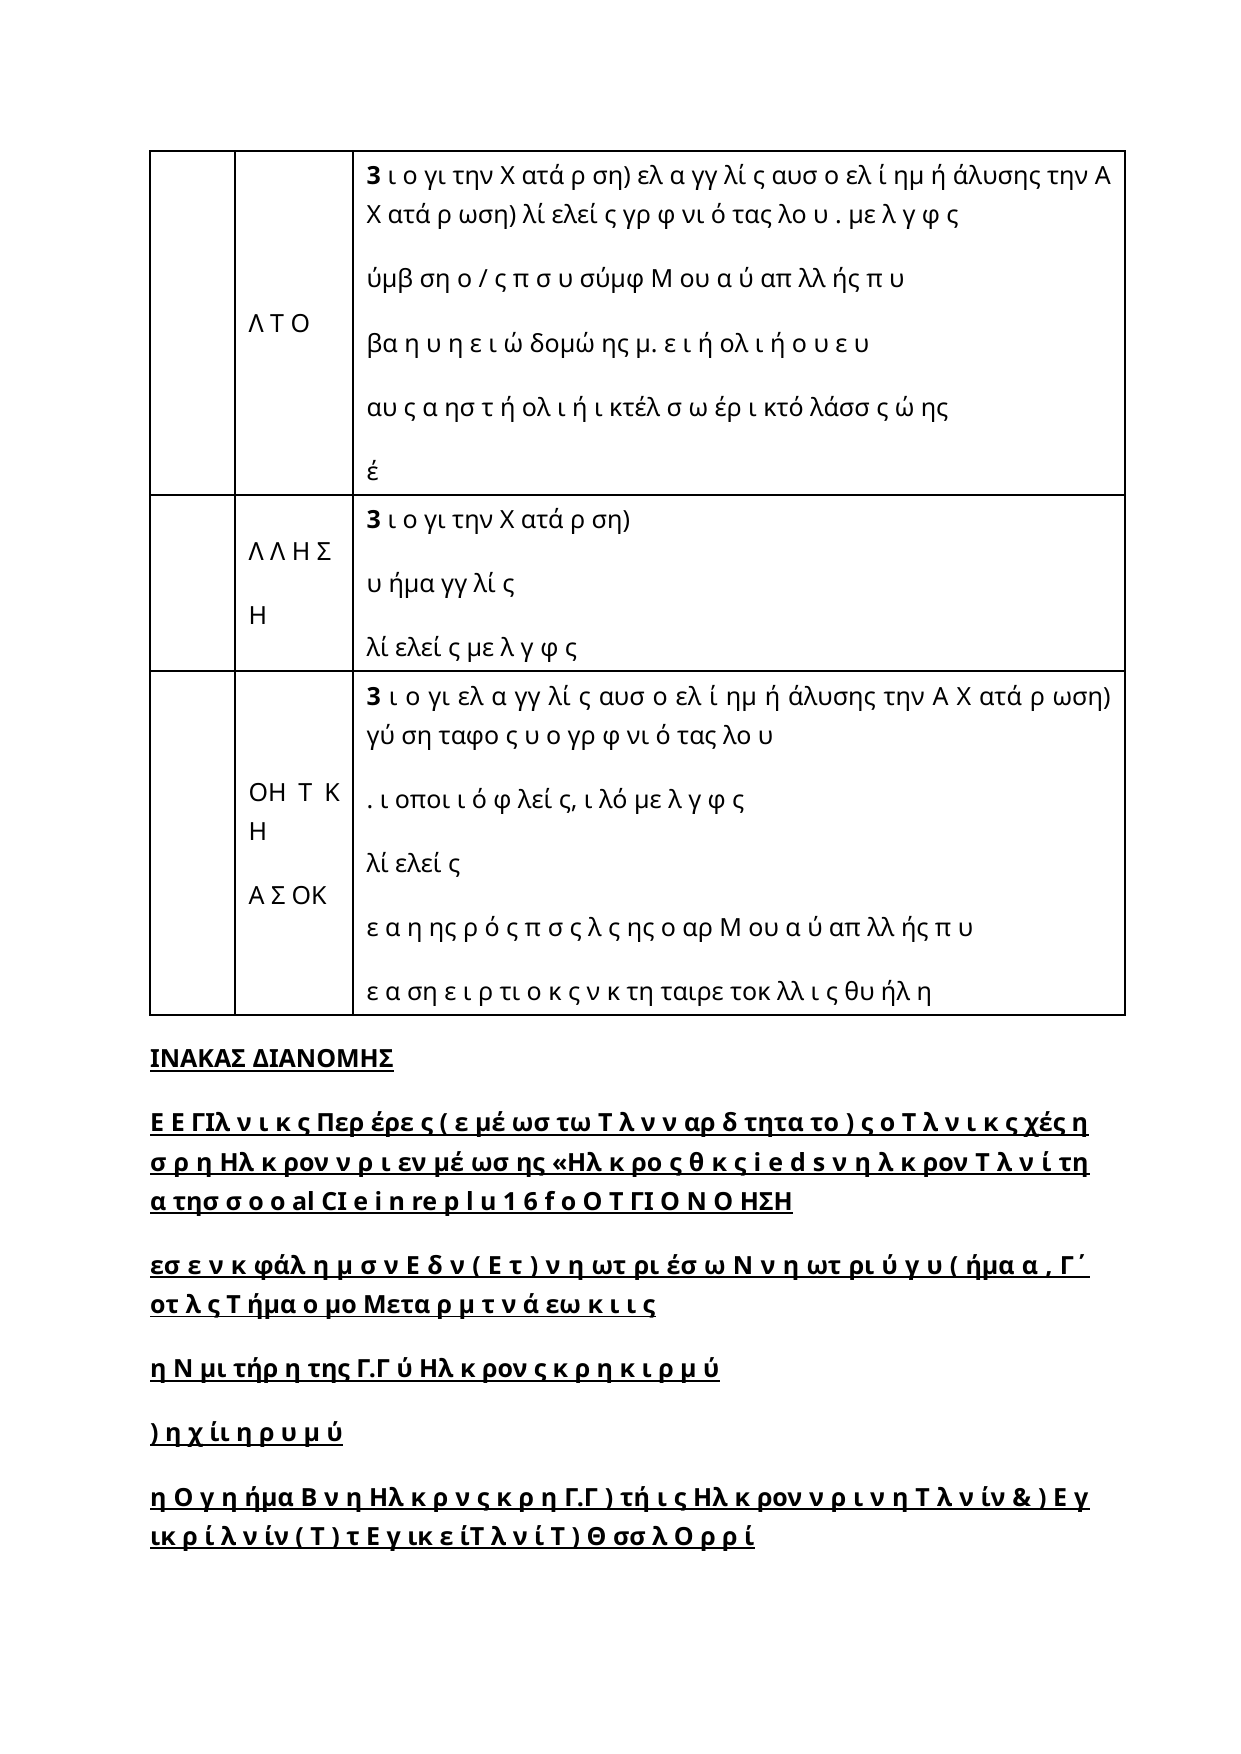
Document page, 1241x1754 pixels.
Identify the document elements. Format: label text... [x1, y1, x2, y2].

table_cell [151, 496, 234, 670]
text ) η χ ίι η ρ υ μ ύ [150, 1415, 1090, 1449]
table_cell 3 ι ο γι την Χ ατά ρ ση) ελ α γγ λί ς αυσ ο ελ ί ημ ή άλυσης την Α Χ ατά ρ ωση) λί ελεί ς γρ φ νι ό τας λο υ . με λ γ φ ς ύμβ ση ο / ς π σ υ σύμφ Μ ου α ύ απ λλ ής π υ βα η υ η ε ι ώ δομώ ης μ. ε ι ή ολ ι ή ο υ ε υ αυ ς α ησ τ ή ολ ι ή ι κτέλ σ ω έρ ι κτό λάσσ ς ώ ης έ [354, 152, 1124, 494]
text η Ν μι τήρ η της Γ.Γ ύ Ηλ κ ρον ς κ ρ η κ ι ρ μ ύ [150, 1351, 1090, 1385]
text ικ ρ ί λ ν ίν ( Τ ) τ Ε γ ικ ε ίΤ λ ν ί Τ ) Θ σσ λ Ο ρ ρ ί [150, 1510, 1090, 1552]
text οτ λ ς Τ ήμα ο μο Μετα ρ μ τ ν ά εω κ ι ι ς [150, 1278, 1090, 1321]
text ΙΝΑΚΑΣ ΔΙΑΝΟΜΗΣ [150, 1041, 1090, 1075]
text α τησ σ ο o al CI e i n re p l u 1 6 f o Ο Τ ΓΙ Ο Ν Ο ΗΣΗ [150, 1175, 1090, 1217]
table_cell ΟΗ Τ Κ Η Α Σ ΟΚ [236, 672, 352, 1014]
table_cell [151, 672, 234, 1014]
text Ε Ε ΓΙλ ν ι κ ς Περ έρε ς ( ε μέ ωσ τω Τ λ ν ν αρ δ τητα το ) ς ο Τ λ ν ι κ ς χές η σ ρ η Ηλ κ ρον ν ρ ι εν μέ ωσ ης «Ηλ κ ρο ς θ κ ς i e d s ν η λ κ ρον Τ λ ν ί τη [150, 1105, 1090, 1173]
text εσ ε ν κ φάλ η μ σ ν Ε δ ν ( Ε τ ) ν η ωτ ρι έσ ω Ν ν η ωτ ρι ύ γ υ ( ήμα α , Γ΄ [150, 1248, 1090, 1276]
table_cell Λ Λ Η Σ Η [236, 496, 352, 670]
table_cell [151, 152, 234, 494]
table_cell Λ Τ Ο [236, 152, 352, 494]
table_cell 3 ι ο γι την Χ ατά ρ ση) υ ήμα γγ λί ς λί ελεί ς με λ γ φ ς [354, 496, 1124, 670]
text η Ο γ η ήμα Β ν η Ηλ κ ρ ν ς κ ρ η Γ.Γ ) τή ι ς Ηλ κ ρον ν ρ ι ν η Τ λ ν ίν & ) Ε γ [150, 1479, 1090, 1508]
table_cell 3 ι ο γι ελ α γγ λί ς αυσ ο ελ ί ημ ή άλυσης την Α Χ ατά ρ ωση) γύ ση ταφο ς υ ο γρ φ νι ό τας λο υ . ι οποι ι ό φ λεί ς, ι λό με λ γ φ ς λί ελεί ς ε α η ης ρ ό ς π σ ς λ ς ης ο αρ Μ ου α ύ απ λλ ής π υ ε α ση ε ι ρ τι ο κ ς ν κ τη ταιρε τοκ λλ ι ς θυ ήλ η [354, 672, 1124, 1014]
